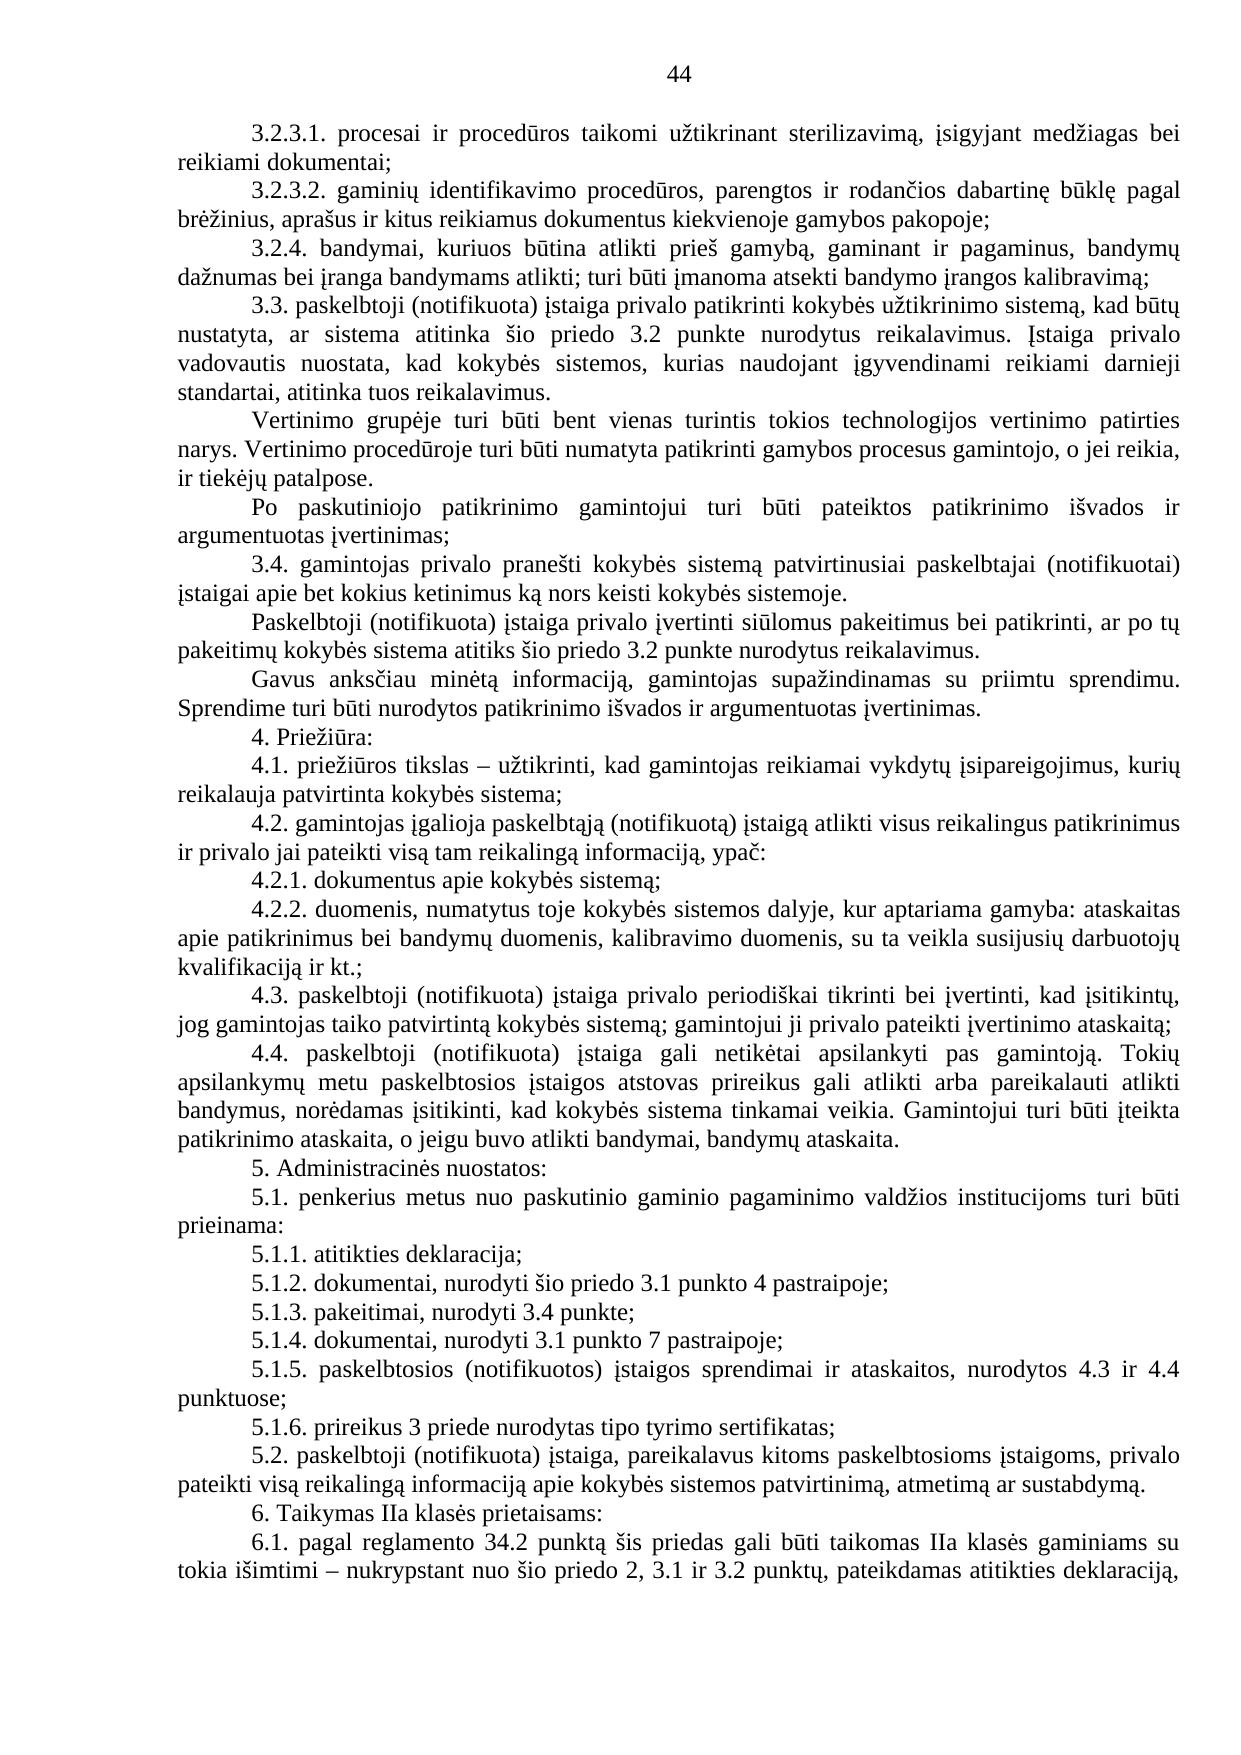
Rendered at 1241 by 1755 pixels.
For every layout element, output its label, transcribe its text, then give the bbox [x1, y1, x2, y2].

text 3.2.3.2. gaminių identifikavimo procedūros, parengtos ir rodančios dabartinę būklę pagal brėžinius, aprašus ir kitus reikiamus dokumentus kiekvienoje gamybos pakopoje; [177, 176, 1181, 233]
text 3.2.3.1. procesai ir procedūros taikomi užtikrinant sterilizavimą, įsigyjant medžiagas bei reikiami dokumentai; [177, 118, 1181, 176]
text 4.4. paskelbtoji (notifikuota) įstaiga gali netikėtai apsilankyti pas gamintoją. Tokių apsilankymų metu paskelbtosios įstaigos atstovas prireikus gali atlikti arba pareikalauti atlikti bandymus, norėdamas įsitikinti, kad kokybės sistema tinkamai veikia. Gamintojui turi būti įteikta patikrinimo ataskaita, o jeigu buvo atlikti bandymai, bandymų ataskaita. [177, 1038, 1181, 1153]
text 3.3. paskelbtoji (notifikuota) įstaiga privalo patikrinti kokybės užtikrinimo sistemą, kad būtų nustatyta, ar sistema atitinka šio priedo 3.2 punkte nurodytus reikalavimus. Įstaiga privalo vadovautis nuostata, kad kokybės sistemos, kurias naudojant įgyvendinami reikiami darnieji standartai, atitinka tuos reikalavimus. [177, 291, 1181, 406]
text 4.1. priežiūros tikslas – užtikrinti, kad gamintojas reikiamai vykdytų įsipareigojimus, kurių reikalauja patvirtinta kokybės sistema; [177, 751, 1181, 808]
text 4.2.2. duomenis, numatytus toje kokybės sistemos dalyje, kur aptariama gamyba: ataskaitas apie patikrinimus bei bandymų duomenis, kalibravimo duomenis, su ta veikla susijusių darbuotojų kvalifikaciją ir kt.; [177, 894, 1181, 981]
text 5.2. paskelbtoji (notifikuota) įstaiga, pareikalavus kitoms paskelbtosioms įstaigoms, privalo pateikti visą reikalingą informaciją apie kokybės sistemos patvirtinimą, atmetimą ar sustabdymą. [177, 1441, 1181, 1498]
text Po paskutiniojo patikrinimo gamintojui turi būti pateiktos patikrinimo išvados ir argumentuotas įvertinimas; [177, 492, 1181, 549]
text 5.1.1. atitikties deklaracija; [177, 1239, 1181, 1268]
text 4.2.1. dokumentus apie kokybės sistemą; [177, 866, 1181, 894]
text 5. Administracinės nuostatos: [177, 1153, 1181, 1182]
text 5.1.5. paskelbtosios (notifikuotos) įstaigos sprendimai ir ataskaitos, nurodytos 4.3 ir 4.4 punktuose; [177, 1354, 1181, 1412]
text Paskelbtoji (notifikuota) įstaiga privalo įvertinti siūlomus pakeitimus bei patikrinti, ar po tų pakeitimų kokybės sistema atitiks šio priedo 3.2 punkte nurodytus reikalavimus. [177, 607, 1181, 664]
text 5.1.2. dokumentai, nurodyti šio priedo 3.1 punkto 4 pastraipoje; [177, 1268, 1181, 1297]
text 3.2.4. bandymai, kuriuos būtina atlikti prieš gamybą, gaminant ir pagaminus, bandymų dažnumas bei įranga bandymams atlikti; turi būti įmanoma atsekti bandymo įrangos kalibravimą; [177, 233, 1181, 291]
text 4.3. paskelbtoji (notifikuota) įstaiga privalo periodiškai tikrinti bei įvertinti, kad įsitikintų, jog gamintojas taiko patvirtintą kokybės sistemą; gamintojui ji privalo pateikti įvertinimo ataskaitą; [177, 981, 1181, 1038]
text Gavus anksčiau minėtą informaciją, gamintojas supažindinamas su priimtu sprendimu. Sprendime turi būti nurodytos patikrinimo išvados ir argumentuotas įvertinimas. [177, 664, 1181, 722]
text Vertinimo grupėje turi būti bent vienas turintis tokios technologijos vertinimo patirties narys. Vertinimo procedūroje turi būti numatyta patikrinti gamybos procesus gamintojo, o jei reikia, ir tiekėjų patalpose. [177, 406, 1181, 492]
text 5.1.3. pakeitimai, nurodyti 3.4 punkte; [177, 1297, 1181, 1326]
text 6. Taikymas IIa klasės prietaisams: [177, 1498, 1181, 1527]
text 4.2. gamintojas įgalioja paskelbtąją (notifikuotą) įstaigą atlikti visus reikalingus patikrinimus ir privalo jai pateikti visą tam reikalingą informaciją, ypač: [177, 808, 1181, 866]
text 5.1. penkerius metus nuo paskutinio gaminio pagaminimo valdžios institucijoms turi būti prieinama: [177, 1182, 1181, 1239]
text 5.1.6. prireikus 3 priede nurodytas tipo tyrimo sertifikatas; [177, 1412, 1181, 1441]
text 3.4. gamintojas privalo pranešti kokybės sistemą patvirtinusiai paskelbtajai (notifikuotai) įstaigai apie bet kokius ketinimus ką nors keisti kokybės sistemoje. [177, 549, 1181, 607]
text 4. Priežiūra: [177, 722, 1181, 751]
text 5.1.4. dokumentai, nurodyti 3.1 punkto 7 pastraipoje; [177, 1326, 1181, 1354]
text 6.1. pagal reglamento 34.2 punktą šis priedas gali būti taikomas IIa klasės gaminiams su tokia išimtimi – nukrypstant nuo šio priedo 2, 3.1 ir 3.2 punktų, pateikdamas atitikties deklaraciją, [177, 1527, 1181, 1584]
